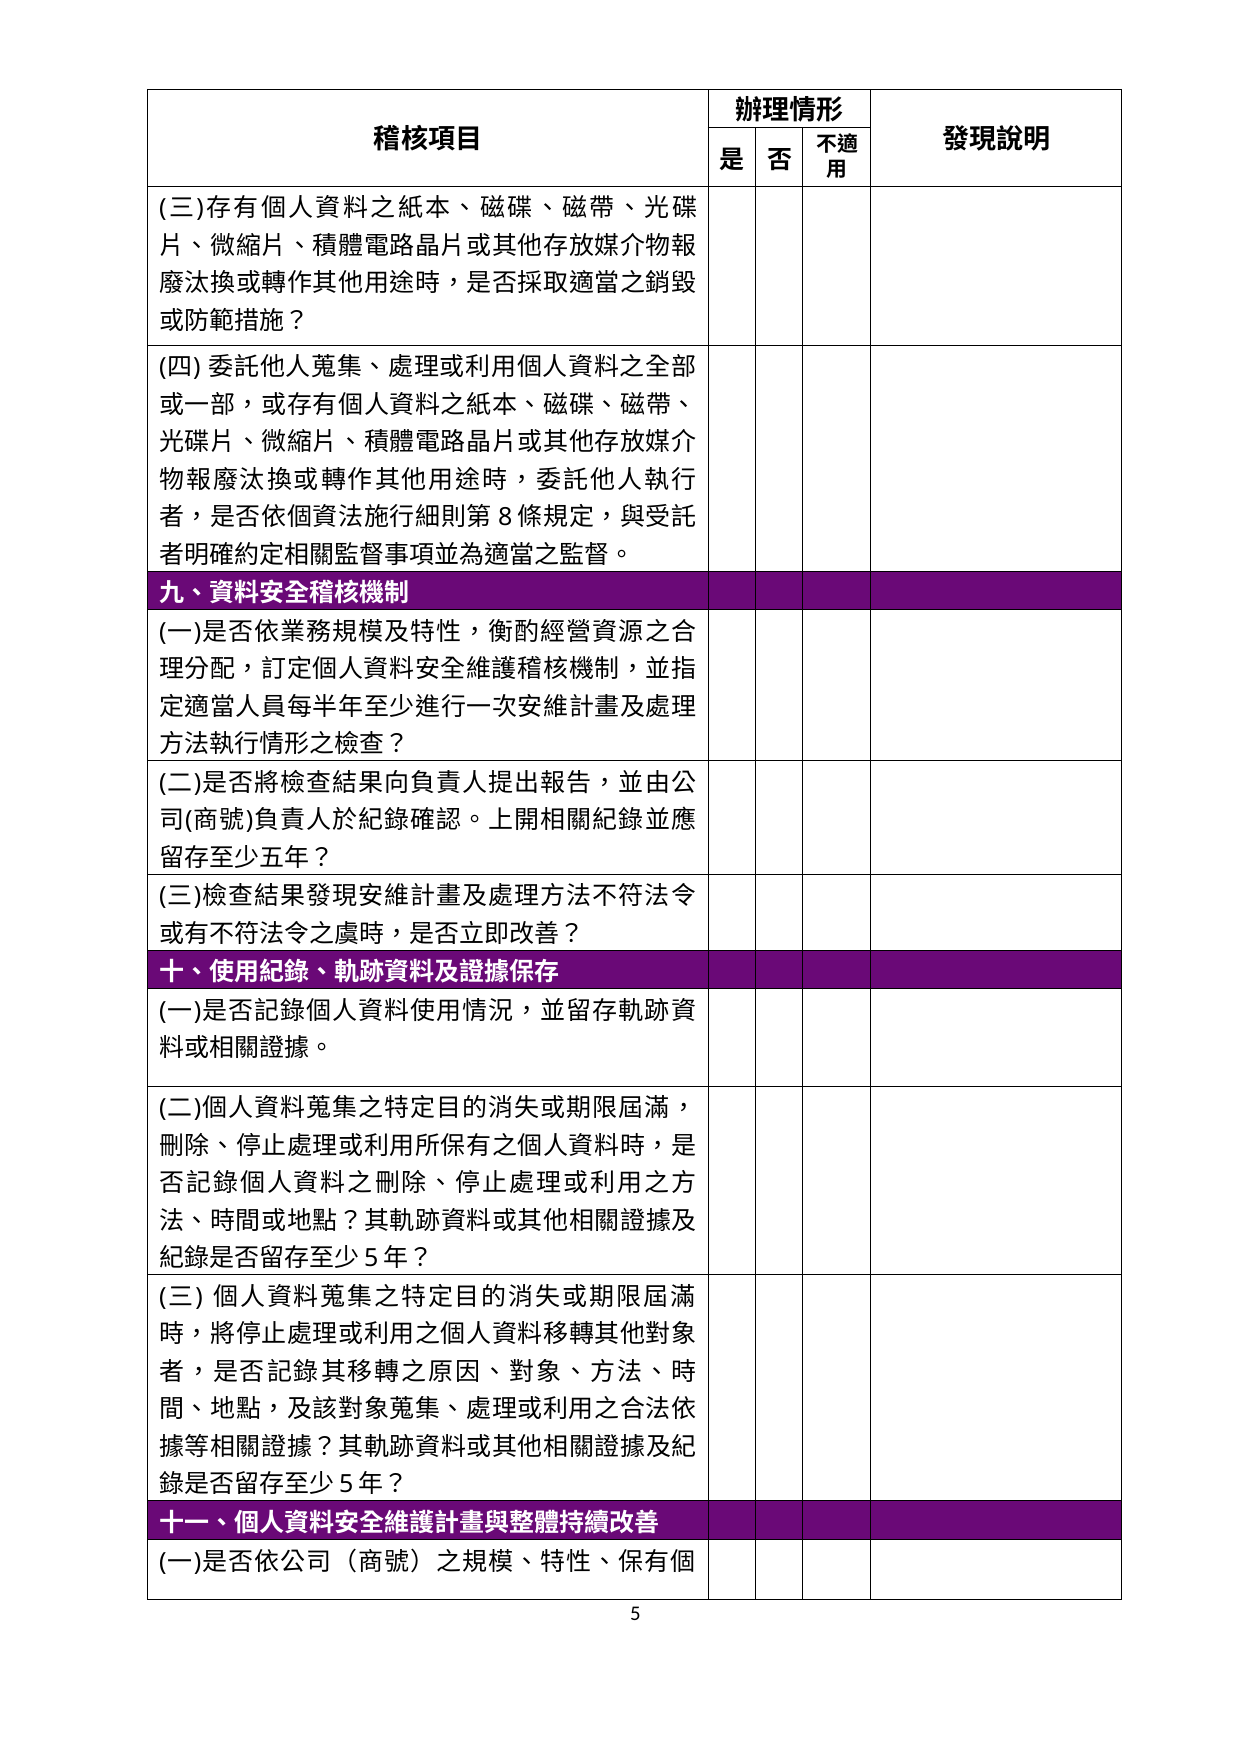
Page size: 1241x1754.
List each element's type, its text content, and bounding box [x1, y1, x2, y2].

table_cell [756, 1275, 802, 1500]
table_cell (三)檢查結果發現安維計畫及處理方法不符法令或有不符法令之虞時，是否立即改善？ [148, 875, 708, 950]
table_cell [709, 187, 755, 344]
table_cell [709, 610, 755, 760]
table_cell [756, 1087, 802, 1274]
table_cell [756, 572, 802, 609]
table_cell [803, 1501, 870, 1539]
table_cell (一)是否依公司（商號）之規模、特性、保有個 [148, 1540, 708, 1599]
table_cell [871, 572, 1121, 609]
table_cell [871, 1087, 1121, 1274]
table_cell [709, 989, 755, 1086]
table_cell [756, 1540, 802, 1599]
table_cell [756, 346, 802, 571]
table_cell [709, 761, 755, 874]
table_cell [709, 1087, 755, 1274]
table_cell (四) 委託他人蒐集、處理或利用個人資料之全部或一部，或存有個人資料之紙本、磁碟、磁帶、光碟片、微縮片、積體電路晶片或其他存放媒介物報廢汰換或轉作其他用途時，委託他人執行者，是否依個資法施行細則第8條規定，與受託者明確約定相關監督事項並為適當之監督。 [148, 346, 708, 571]
table_cell [871, 346, 1121, 571]
table_cell [803, 187, 870, 344]
table_cell [709, 1501, 755, 1539]
table_cell 是 [709, 128, 755, 186]
table_cell [803, 1540, 870, 1599]
table_cell [756, 610, 802, 760]
table_cell 十、使用紀錄、軌跡資料及證據保存 [148, 951, 708, 988]
table_cell [871, 1540, 1121, 1599]
table_cell [756, 187, 802, 344]
table_cell [803, 610, 870, 760]
table_cell [756, 875, 802, 950]
table_cell [803, 572, 870, 609]
table_cell [756, 951, 802, 988]
table_cell (二)是否將檢查結果向負責人提出報告，並由公司(商號)負責人於紀錄確認。上開相關紀錄並應留存至少五年？ [148, 761, 708, 874]
table_cell (三)存有個人資料之紙本、磁碟、磁帶、光碟片、微縮片、積體電路晶片或其他存放媒介物報廢汰換或轉作其他用途時，是否採取適當之銷毀或防範措施？ [148, 187, 708, 344]
table_header 辦理情形 [709, 90, 870, 127]
table_cell [756, 989, 802, 1086]
table_cell [756, 1501, 802, 1539]
table_cell [803, 951, 870, 988]
table_cell [803, 989, 870, 1086]
table_cell 否 [756, 128, 802, 186]
table_cell (一)是否記錄個人資料使用情況，並留存軌跡資料或相關證據。 [148, 989, 708, 1086]
table_cell [803, 1087, 870, 1274]
table_cell [871, 610, 1121, 760]
table_cell [803, 346, 870, 571]
table_cell 不適用 [803, 128, 870, 186]
table_cell [871, 875, 1121, 950]
table_cell [709, 1540, 755, 1599]
table_cell [803, 761, 870, 874]
table_cell [709, 951, 755, 988]
table_cell [756, 761, 802, 874]
table_cell (二)個人資料蒐集之特定目的消失或期限屆滿，刪除、停止處理或利用所保有之個人資料時，是否記錄個人資料之刪除、停止處理或利用之方法、時間或地點？其軌跡資料或其他相關證據及紀錄是否留存至少5年？ [148, 1087, 708, 1274]
table_cell [871, 989, 1121, 1086]
table_cell [803, 1275, 870, 1500]
table_cell [803, 875, 870, 950]
table_cell 九、資料安全稽核機制 [148, 572, 708, 609]
table_cell [709, 346, 755, 571]
table_cell [871, 1275, 1121, 1500]
table_header 稽核項目 [148, 90, 708, 186]
table_cell [871, 761, 1121, 874]
table_cell [871, 187, 1121, 344]
table_cell [709, 1275, 755, 1500]
table_cell [709, 572, 755, 609]
table_cell 十一、個人資料安全維護計畫與整體持續改善 [148, 1501, 708, 1539]
table_cell (三) 個人資料蒐集之特定目的消失或期限屆滿時，將停止處理或利用之個人資料移轉其他對象者，是否記錄其移轉之原因、對象、方法、時間、地點，及該對象蒐集、處理或利用之合法依據等相關證據？其軌跡資料或其他相關證據及紀錄是否留存至少5年？ [148, 1275, 708, 1500]
table_cell [709, 875, 755, 950]
table_cell [871, 1501, 1121, 1539]
table_header 發現說明 [871, 90, 1121, 186]
table_cell (一)是否依業務規模及特性，衡酌經營資源之合理分配，訂定個人資料安全維護稽核機制，並指定適當人員每半年至少進行一次安維計畫及處理方法執行情形之檢查？ [148, 610, 708, 760]
table_cell [871, 951, 1121, 988]
